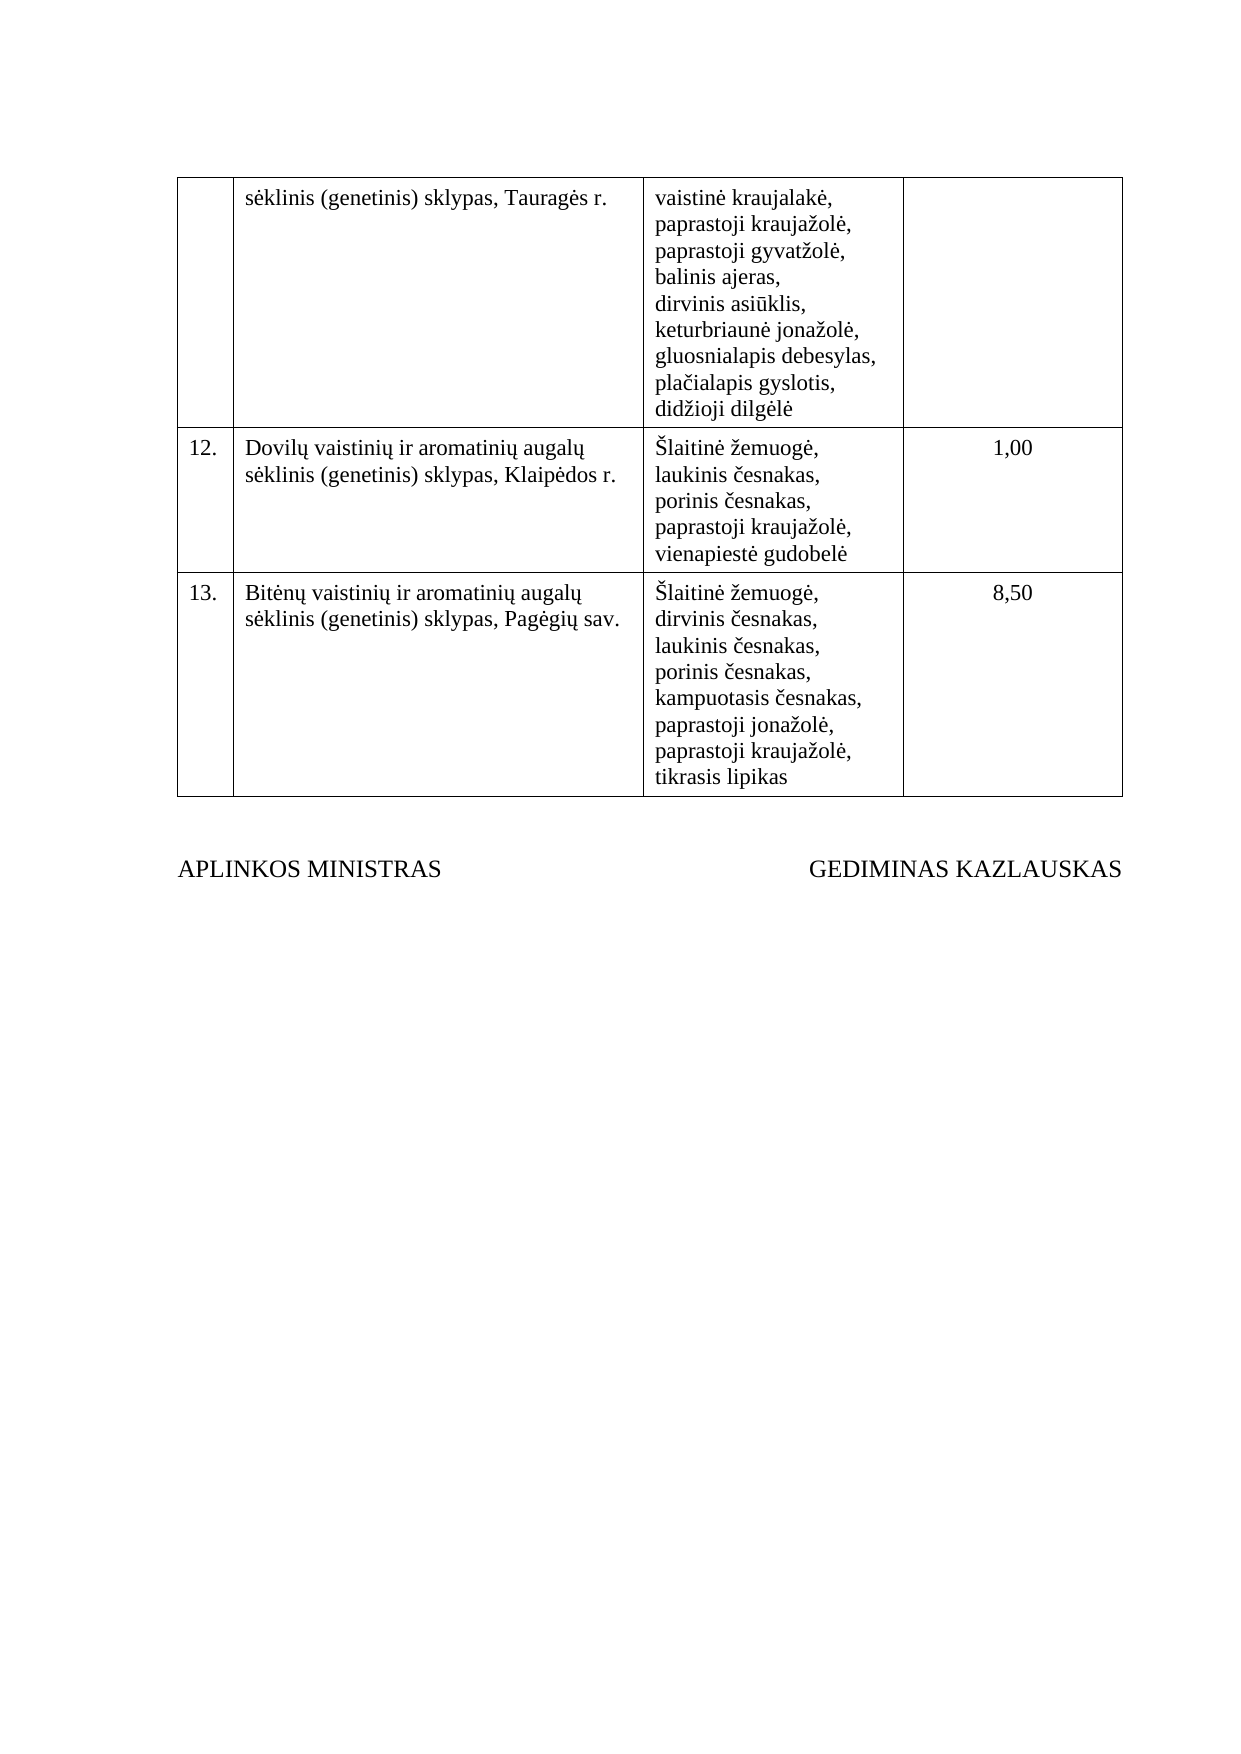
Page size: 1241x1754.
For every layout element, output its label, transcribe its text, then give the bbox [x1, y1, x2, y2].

table_cell 12. [178, 428, 233, 572]
table_header [178, 178, 233, 427]
table_cell 8,50 [904, 573, 1122, 796]
table_cell 13. [178, 573, 233, 796]
table_cell Dovilų vaistinių ir aromatinių augalų sėklinis (genetinis) sklypas, Klaipėdos r. [234, 428, 643, 572]
table_cell Šlaitinė žemuogė, laukinis česnakas, porinis česnakas, paprastoji kraujažolė, vienapiestė gudobelė [644, 428, 903, 572]
table_cell 1,00 [904, 428, 1122, 572]
table_header vaistinė kraujalakė, paprastoji kraujažolė, paprastoji gyvatžolė, balinis ajeras, dirvinis asiūklis, keturbriaunė jonažolė, gluosnialapis debesylas, plačialapis gyslotis, didžioji dilgėlė [644, 178, 903, 427]
text Aplinkos ministras Gediminas Kazlauskas [177, 854, 1181, 883]
table_cell Bitėnų vaistinių ir aromatinių augalų sėklinis (genetinis) sklypas, Pagėgių sav. [234, 573, 643, 796]
table_header [904, 178, 1122, 427]
table_cell Šlaitinė žemuogė, dirvinis česnakas, laukinis česnakas, porinis česnakas, kampuotasis česnakas, paprastoji jonažolė, paprastoji kraujažolė, tikrasis lipikas [644, 573, 903, 796]
table_header sėklinis (genetinis) sklypas, Tauragės r. [234, 178, 643, 427]
